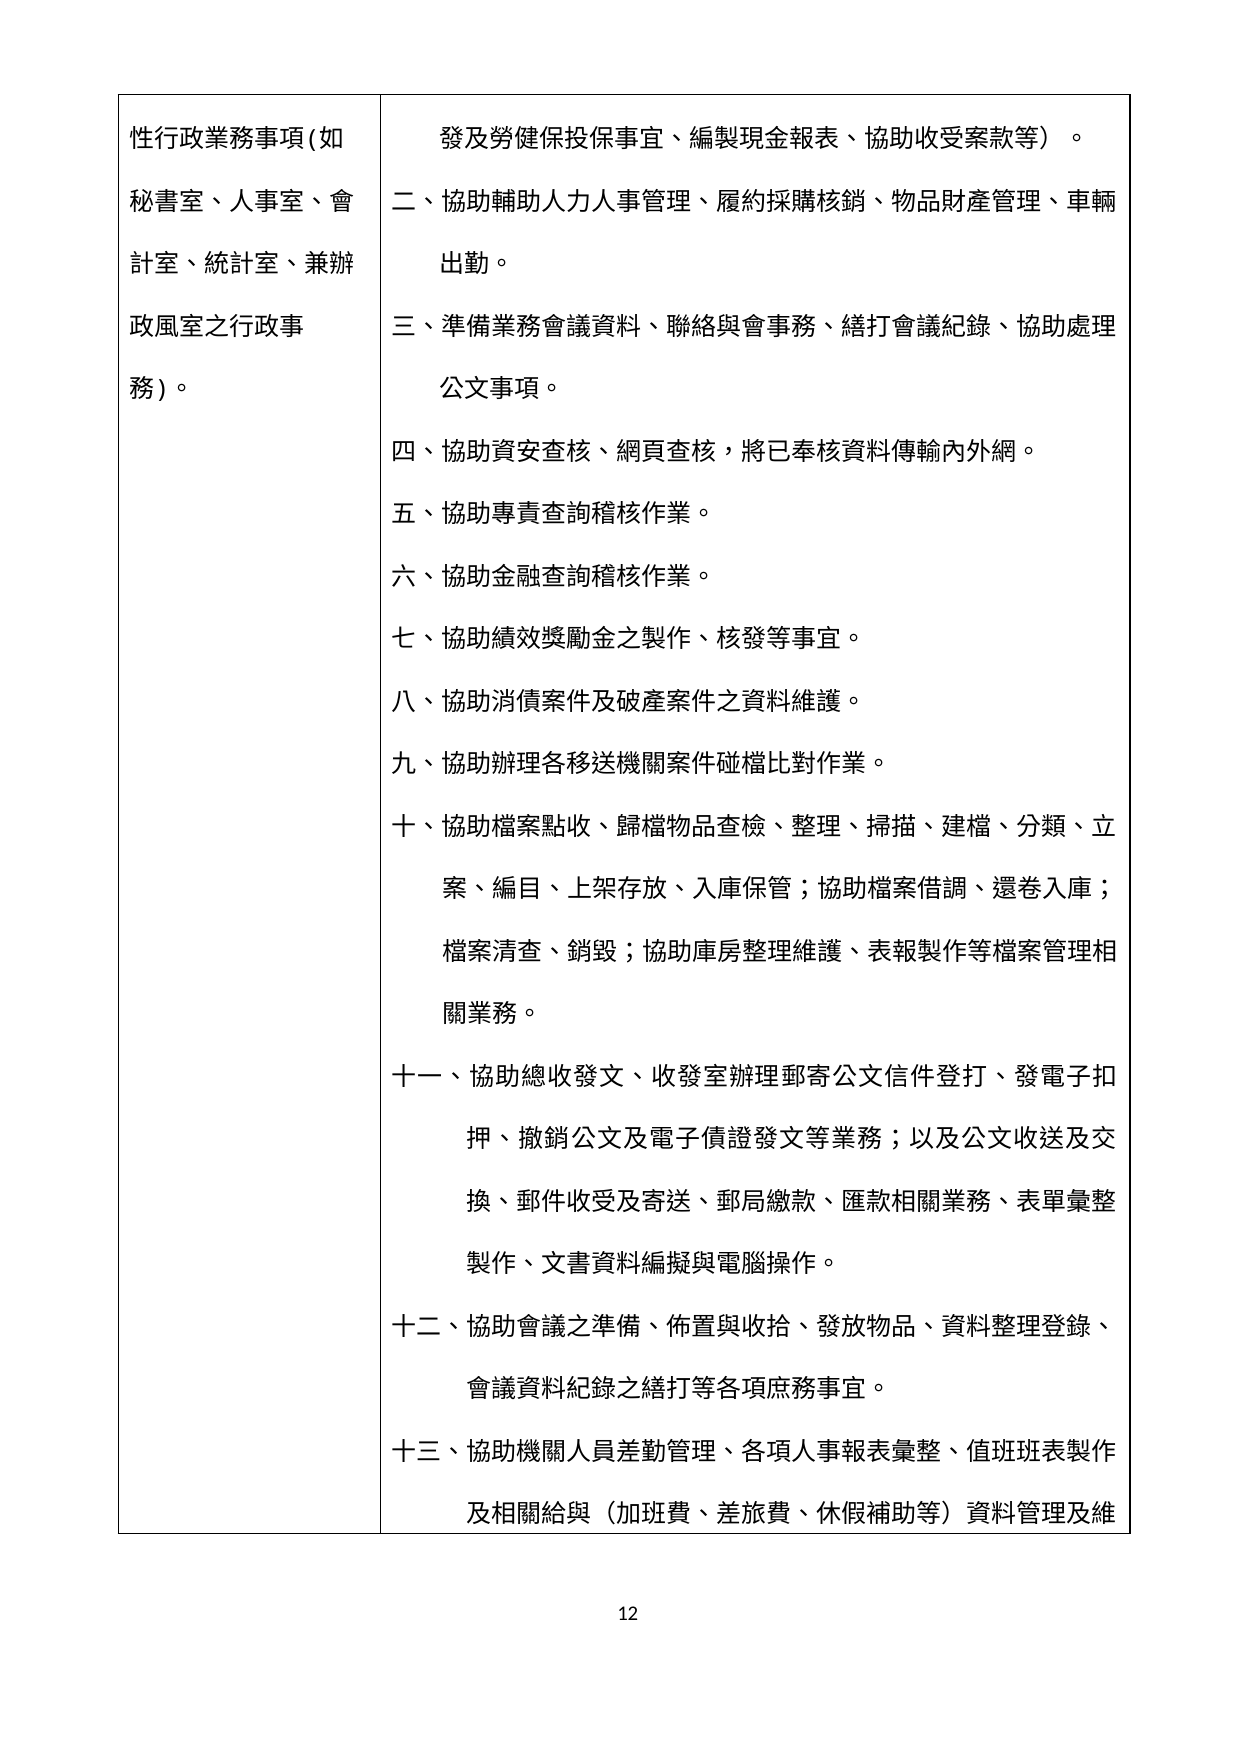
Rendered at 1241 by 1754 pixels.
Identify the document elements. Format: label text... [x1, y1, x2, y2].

table_cell 發及勞健保投保事宜、編製現金報表、協助收受案款等）。 二、協助輔助人力人事管理、履約採購核銷、物品財產管理、車輛出勤。 三、準備業務會議資料、聯絡與會事務、繕打會議紀錄、協助處理公文事項。 四、協助資安查核、網頁查核，將已奉核資料傳輸內外網。 五、協助專責查詢稽核作業。 六、協助金融查詢稽核作業。 七、協助績效獎勵金之製作、核發等事宜。 八、協助消債案件及破產案件之資料維護。 九、協助辦理各移送機關案件碰檔比對作業。 十、協助檔案點收、歸檔物品查檢、整理、掃描、建檔、分類、立案、編目、上架存放、入庫保管；協助檔案借調、還卷入庫；檔案清查、銷毀；協助庫房整理維護、表報製作等檔案管理相關業務。 十一、協助總收發文、收發室辦理郵寄公文信件登打、發電子扣押、撤銷公文及電子債證發文等業務；以及公文收送及交換、郵件收受及寄送、郵局繳款、匯款相關業務、表單彙整製作、文書資料編擬與電腦操作。 十二、協助會議之準備、佈置與收拾、發放物品、資料整理登錄、會議資料紀錄之繕打等各項庶務事宜。 十三、協助機關人員差勤管理、各項人事報表彙整、值班班表製作及相關給與（加班費、差旅費、休假補助等）資料管理及維 [381, 95, 1129, 1533]
table_cell 性行政業務事項(如秘書室、人事室、會計室、統計室、兼辦政風室之行政事務)。 [119, 95, 380, 1533]
